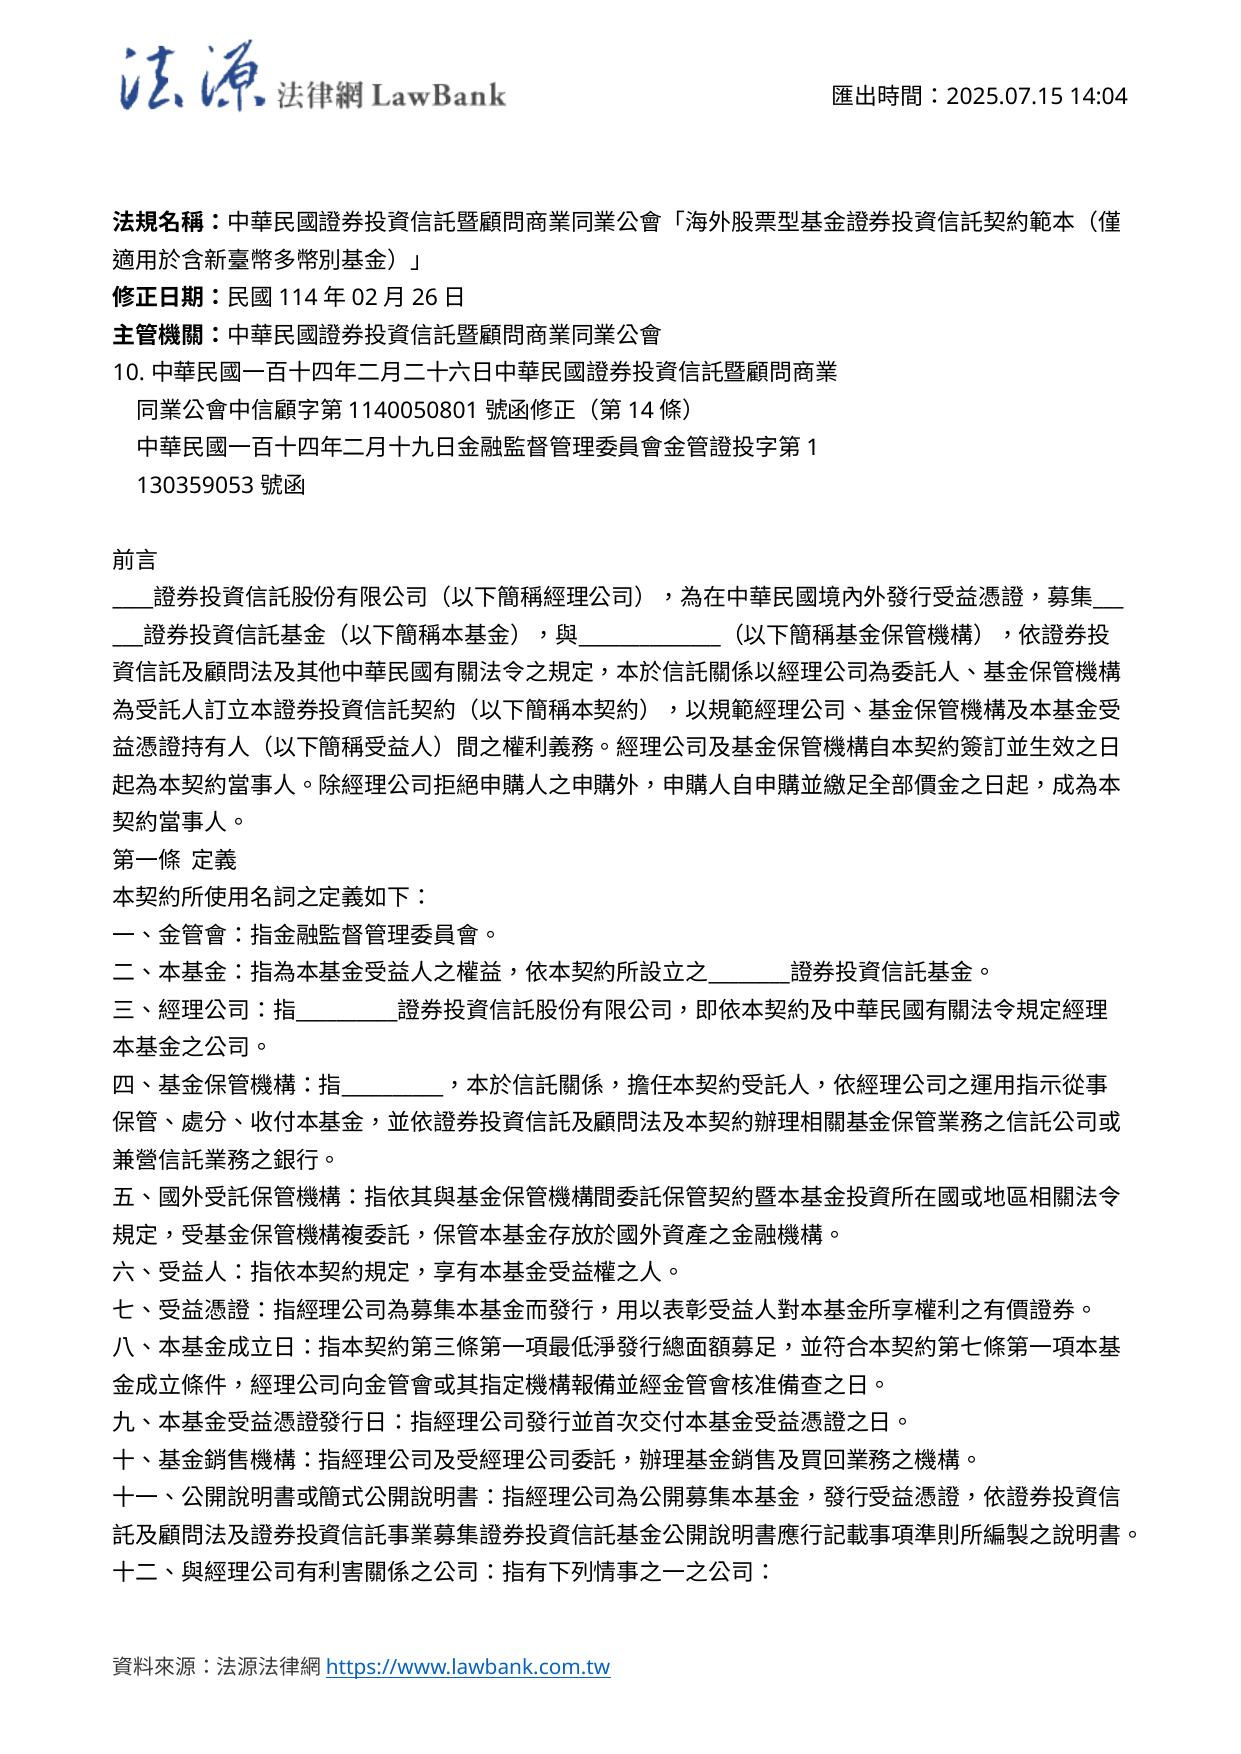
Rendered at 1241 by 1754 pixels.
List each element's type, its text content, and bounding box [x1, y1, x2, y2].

text 第一條 定義 [112, 839, 1128, 877]
text 四、基金保管機構：指__________，本於信託關係，擔任本契約受託人，依經理公司之運用指示從事保管、處分、收付本基金，並依證券投資信託及顧問法及本契約辦理相關基金保管業務之信託公司或兼營信託業務之銀行。 [112, 1064, 1128, 1177]
text 六、受益人：指依本契約規定，享有本基金受益權之人。 [112, 1252, 1128, 1289]
text 三、經理公司：指__________證券投資信託股份有限公司，即依本契約及中華民國有關法令規定經理本基金之公司。 [112, 989, 1128, 1064]
text 十二、與經理公司有利害關係之公司：指有下列情事之一之公司： [112, 1552, 1128, 1589]
text 法規名稱：中華民國證券投資信託暨顧問商業同業公會「海外股票型基金證券投資信託契約範本（僅適用於含新臺幣多幣別基金）」 [112, 202, 1128, 277]
text 七、受益憑證：指經理公司為募集本基金而發行，用以表彰受益人對本基金所享權利之有價證券。 [112, 1289, 1128, 1327]
text 10. 中華民國一百十四年二月二十六日中華民國證券投資信託暨顧問商業 同業公會中信顧字第 1140050801 號函修正（第 14 條） 中華民國一百十四年二月十九日金融監督管理委員會金管證投字第 1 130359053 號函 [112, 352, 1128, 539]
text 九、本基金受益憑證發行日：指經理公司發行並首次交付本基金受益憑證之日。 [112, 1402, 1128, 1439]
text 二、本基金：指為本基金受益人之權益，依本契約所設立之________證券投資信託基金。 [112, 952, 1128, 989]
text 五、國外受託保管機構：指依其與基金保管機構間委託保管契約暨本基金投資所在國或地區相關法令規定，受基金保管機構複委託，保管本基金存放於國外資產之金融機構。 [112, 1177, 1128, 1252]
text 主管機關：中華民國證券投資信託暨顧問商業同業公會 [112, 314, 1128, 352]
text 八、本基金成立日：指本契約第三條第一項最低淨發行總面額募足，並符合本契約第七條第一項本基金成立條件，經理公司向金管會或其指定機構報備並經金管會核准備查之日。 [112, 1327, 1128, 1402]
text 一、金管會：指金融監督管理委員會。 [112, 914, 1128, 952]
text 十、基金銷售機構：指經理公司及受經理公司委託，辦理基金銷售及買回業務之機構。 [112, 1439, 1128, 1477]
text 前言 [112, 539, 1128, 577]
text ____證券投資信託股份有限公司（以下簡稱經理公司），為在中華民國境內外發行受益憑證，募集______證券投資信託基金（以下簡稱本基金），與______________（以下簡稱基金保管機構），依證券投資信託及顧問法及其他中華民國有關法令之規定，本於信託關係以經理公司為委託人、基金保管機構為受託人訂立本證券投資信託契約（以下簡稱本契約），以規範經理公司、基金保管機構及本基金受益憑證持有人（以下簡稱受益人）間之權利義務。經理公司及基金保管機構自本契約簽訂並生效之日起為本契約當事人。除經理公司拒絕申購人之申購外，申購人自申購並繳足全部價金之日起，成為本契約當事人。 [112, 577, 1128, 839]
text 本契約所使用名詞之定義如下： [112, 877, 1128, 914]
picture [120, 39, 507, 116]
text 修正日期：民國 114 年 02 月 26 日 [112, 277, 1128, 314]
text 十一、公開說明書或簡式公開說明書：指經理公司為公開募集本基金，發行受益憑證，依證券投資信託及顧問法及證券投資信託事業募集證券投資信託基金公開說明書應行記載事項準則所編製之說明書。 [112, 1477, 1128, 1552]
